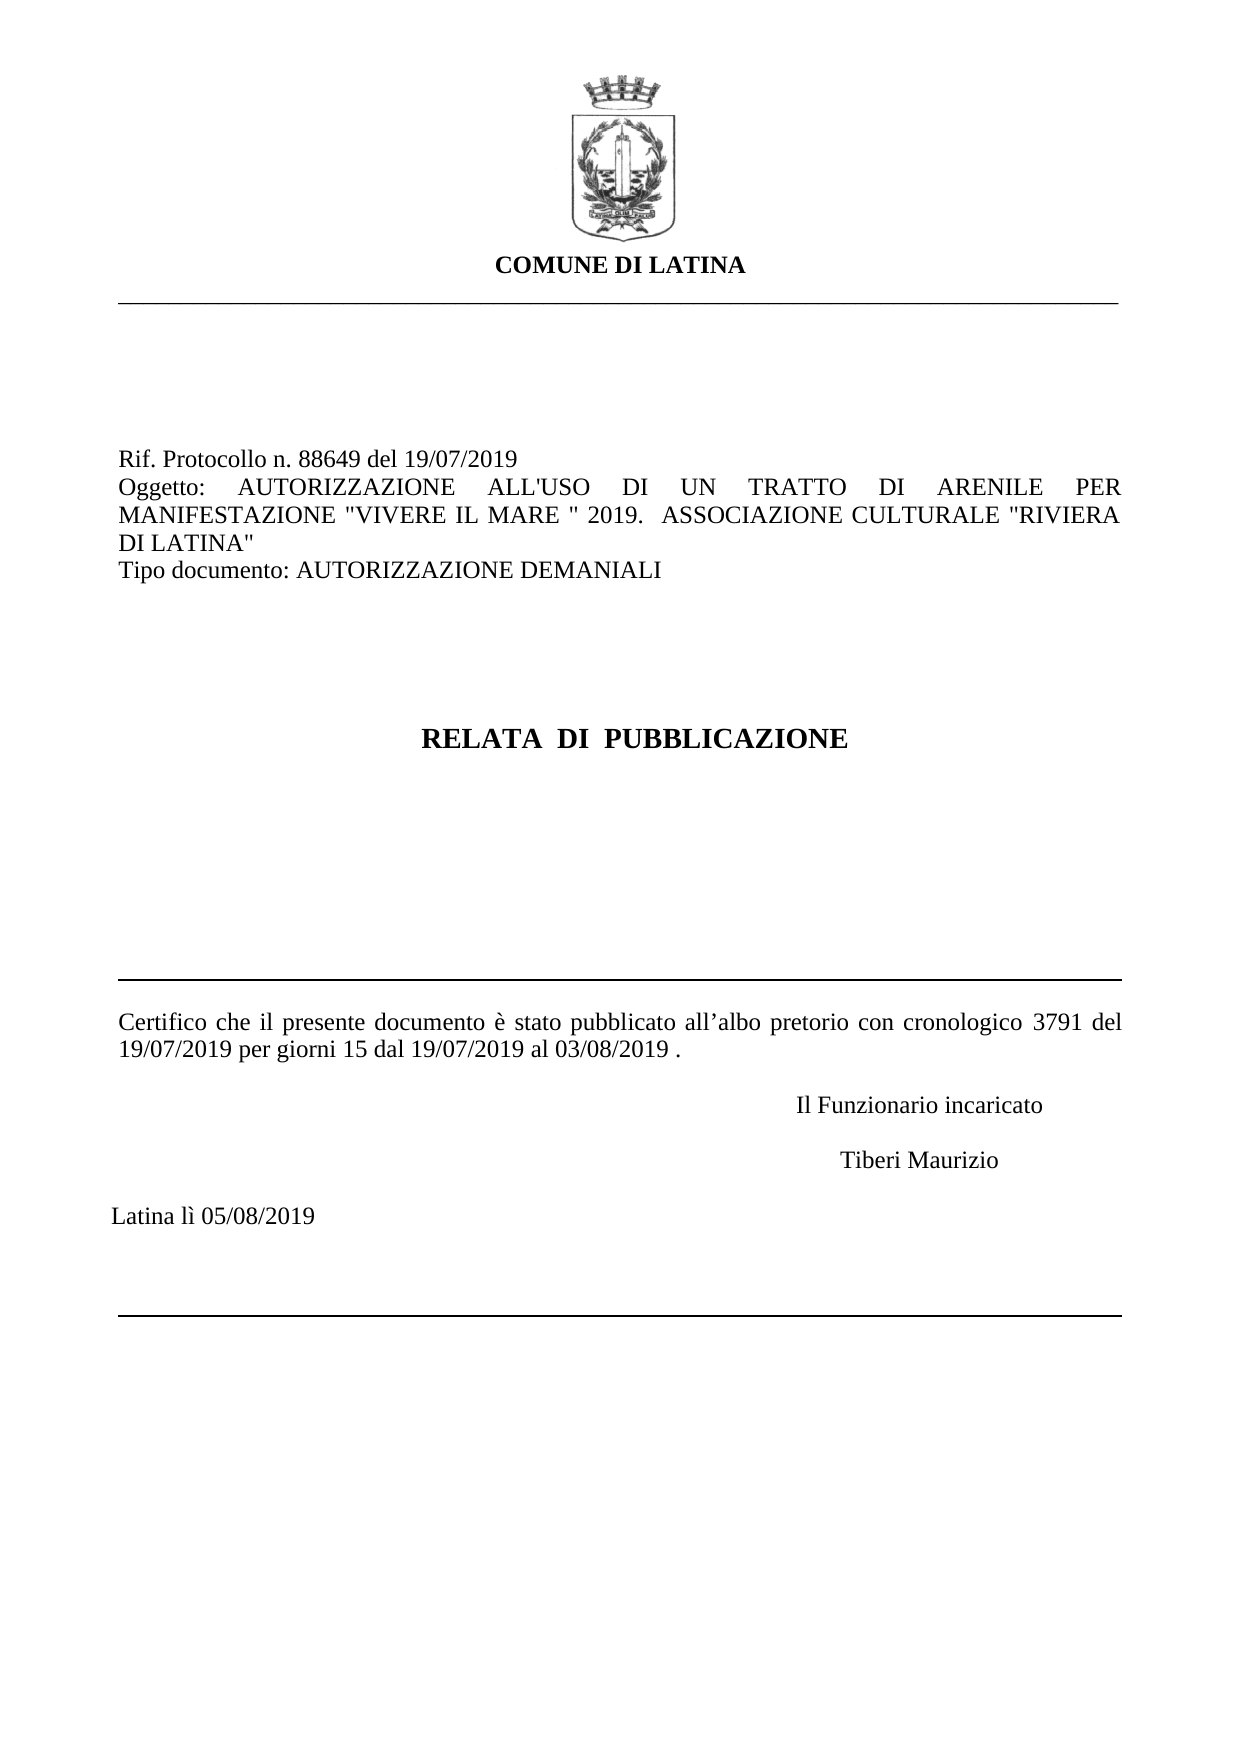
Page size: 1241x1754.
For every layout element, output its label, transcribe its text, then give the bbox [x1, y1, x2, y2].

table_cell [111, 1174, 591, 1202]
table_header [591, 1091, 692, 1119]
table_cell [111, 1146, 591, 1174]
table_cell [692, 1119, 709, 1146]
table_cell [591, 1146, 692, 1174]
subtitle RELATA DI PUBBLICAZIONE [118, 723, 1122, 755]
table_cell [591, 1174, 692, 1202]
table_cell Tiberi Maurizio [709, 1146, 1129, 1174]
table_cell [591, 1119, 692, 1146]
text Rif. Protocollo n. 88649 del 19/07/2019 [118, 446, 1122, 473]
table_cell [709, 1202, 1129, 1229]
table_cell [709, 1174, 1129, 1202]
table_cell [692, 1202, 709, 1229]
table_header Il Funzionario incaricato [709, 1091, 1129, 1119]
table_header [692, 1091, 709, 1119]
text Oggetto: AUTORIZZAZIONE ALL'USO DI UN TRATTO DI ARENILE PER MANIFESTAZIONE "VIVERE IL MARE " 2019. ASSOCIAZIONE CULTURALE "RIVIERA DI LATINA" [118, 473, 1122, 556]
table_header [111, 1091, 591, 1119]
text Certifico che il presente documento è stato pubblicato all’albo pretorio con cronologico 3791 del 19/07/2019 per giorni 15 dal 19/07/2019 al 03/08/2019 . [118, 1008, 1122, 1063]
picture [556, 75, 685, 252]
table_cell [591, 1202, 692, 1229]
text Tipo documento: AUTORIZZAZIONE DEMANIALI [118, 556, 1122, 584]
table_cell [709, 1119, 1129, 1146]
table_cell [111, 1119, 591, 1146]
table_cell [692, 1174, 709, 1202]
table_cell Latina lì 05/08/2019 [111, 1202, 591, 1229]
table_cell [692, 1146, 709, 1174]
